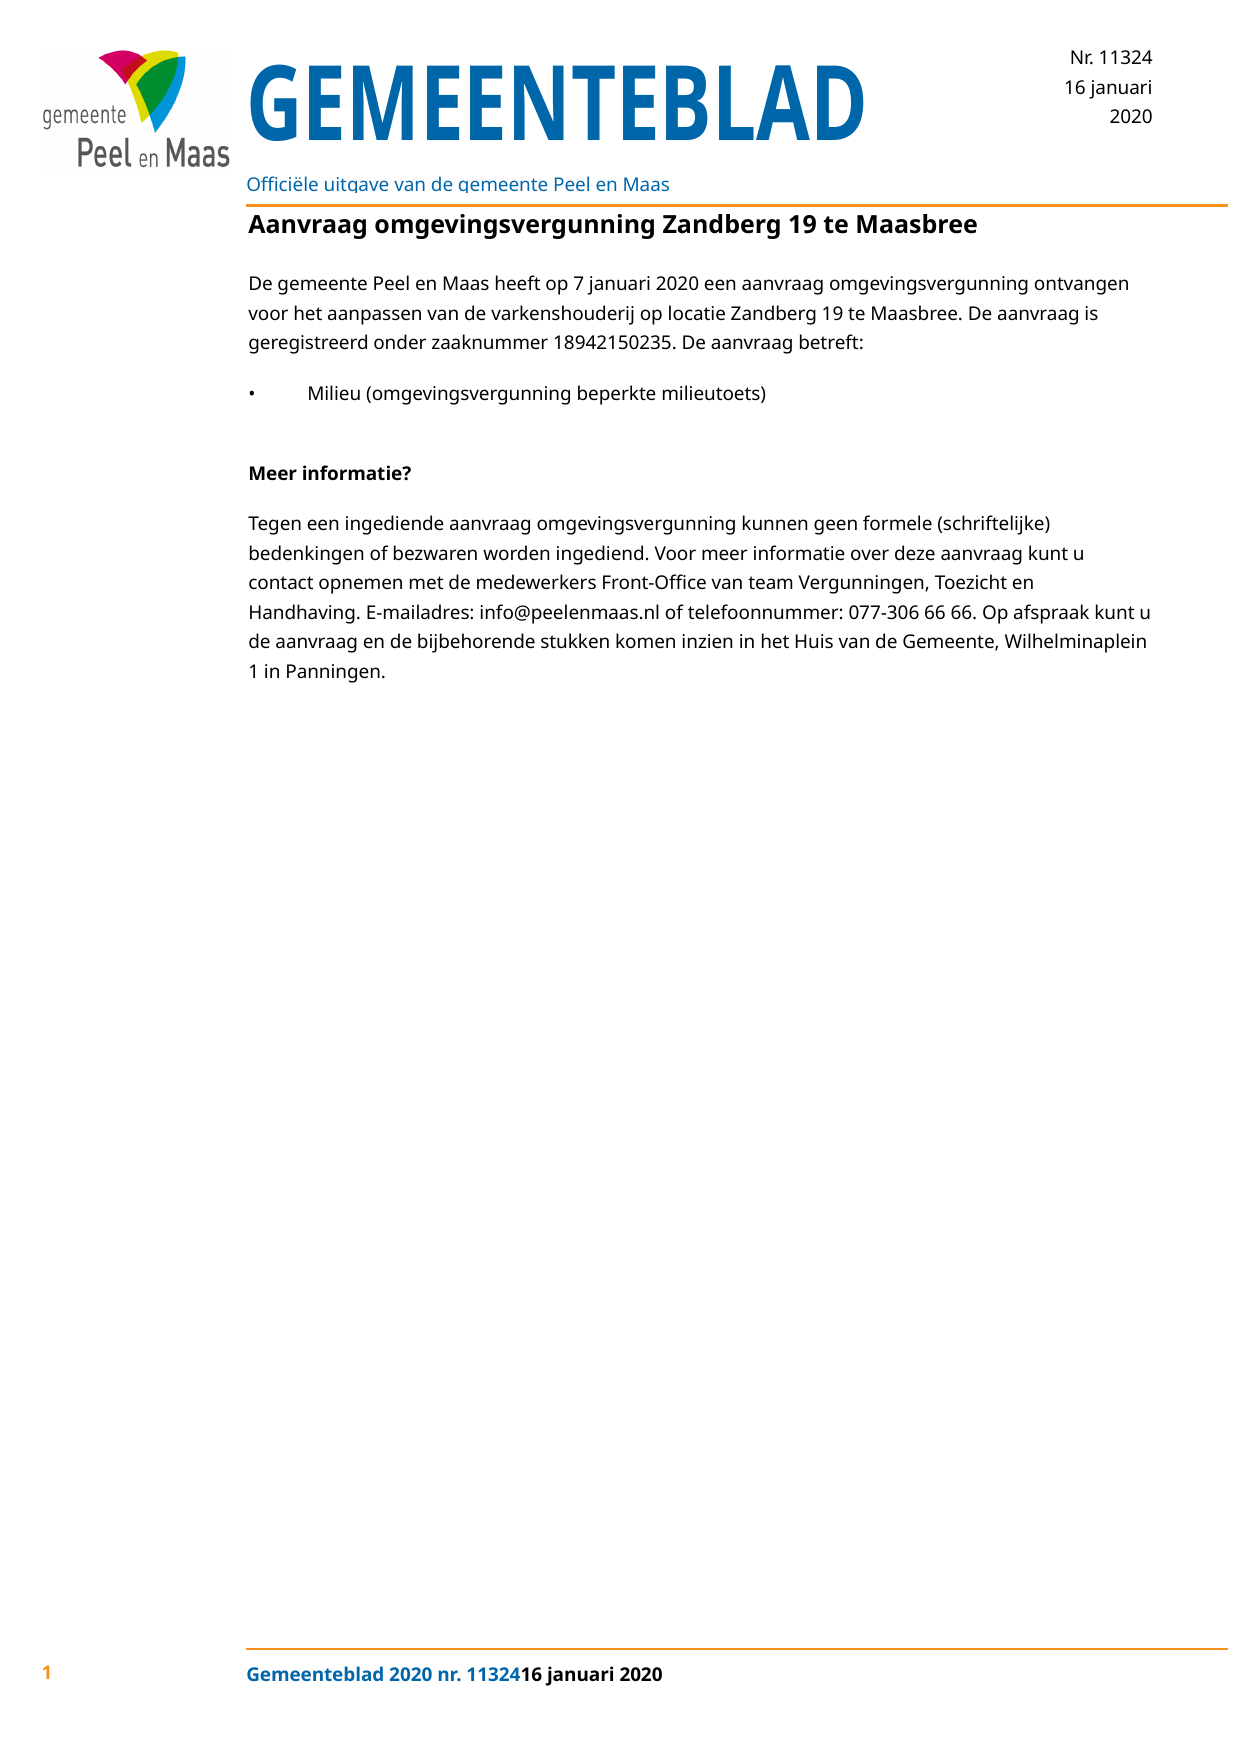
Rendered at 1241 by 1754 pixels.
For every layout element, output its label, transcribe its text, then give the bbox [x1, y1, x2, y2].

text Tegen een ingediende aanvraag omgevingsvergunning kunnen geen formele (schriftelijke) bedenkingen of bezwaren worden ingediend. Voor meer informatie over deze aanvraag kunt u contact opnemen met de medewerkers Front-Office van team Vergunningen, Toezicht en Handhaving. E-mailadres: info@peelenmaas.nl of telefoonnummer: 077-306 66 66. Op afspraak kunt u de aanvraag en de bijbehorende stukken komen inzien in het Huis van de Gemeente, Wilhelminaplein 1 in Panningen. [248, 510, 1152, 684]
text De gemeente Peel en Maas heeft op 7 januari 2020 een aanvraag omgevingsvergunning ontvangen voor het aanpassen van de varkenshouderij op locatie Zandberg 19 te Maasbree. De aanvraag is geregistreerd onder zaaknummer 18942150235. De aanvraag betreft: [248, 270, 1152, 355]
text Meer informatie? [248, 460, 1152, 486]
list Milieu (omgevingsvergunning beperkte milieutoets) [248, 380, 1152, 406]
text Aanvraag omgevingsvergunning Zandberg 19 te Maasbree [248, 207, 1152, 241]
picture [41, 47, 231, 172]
